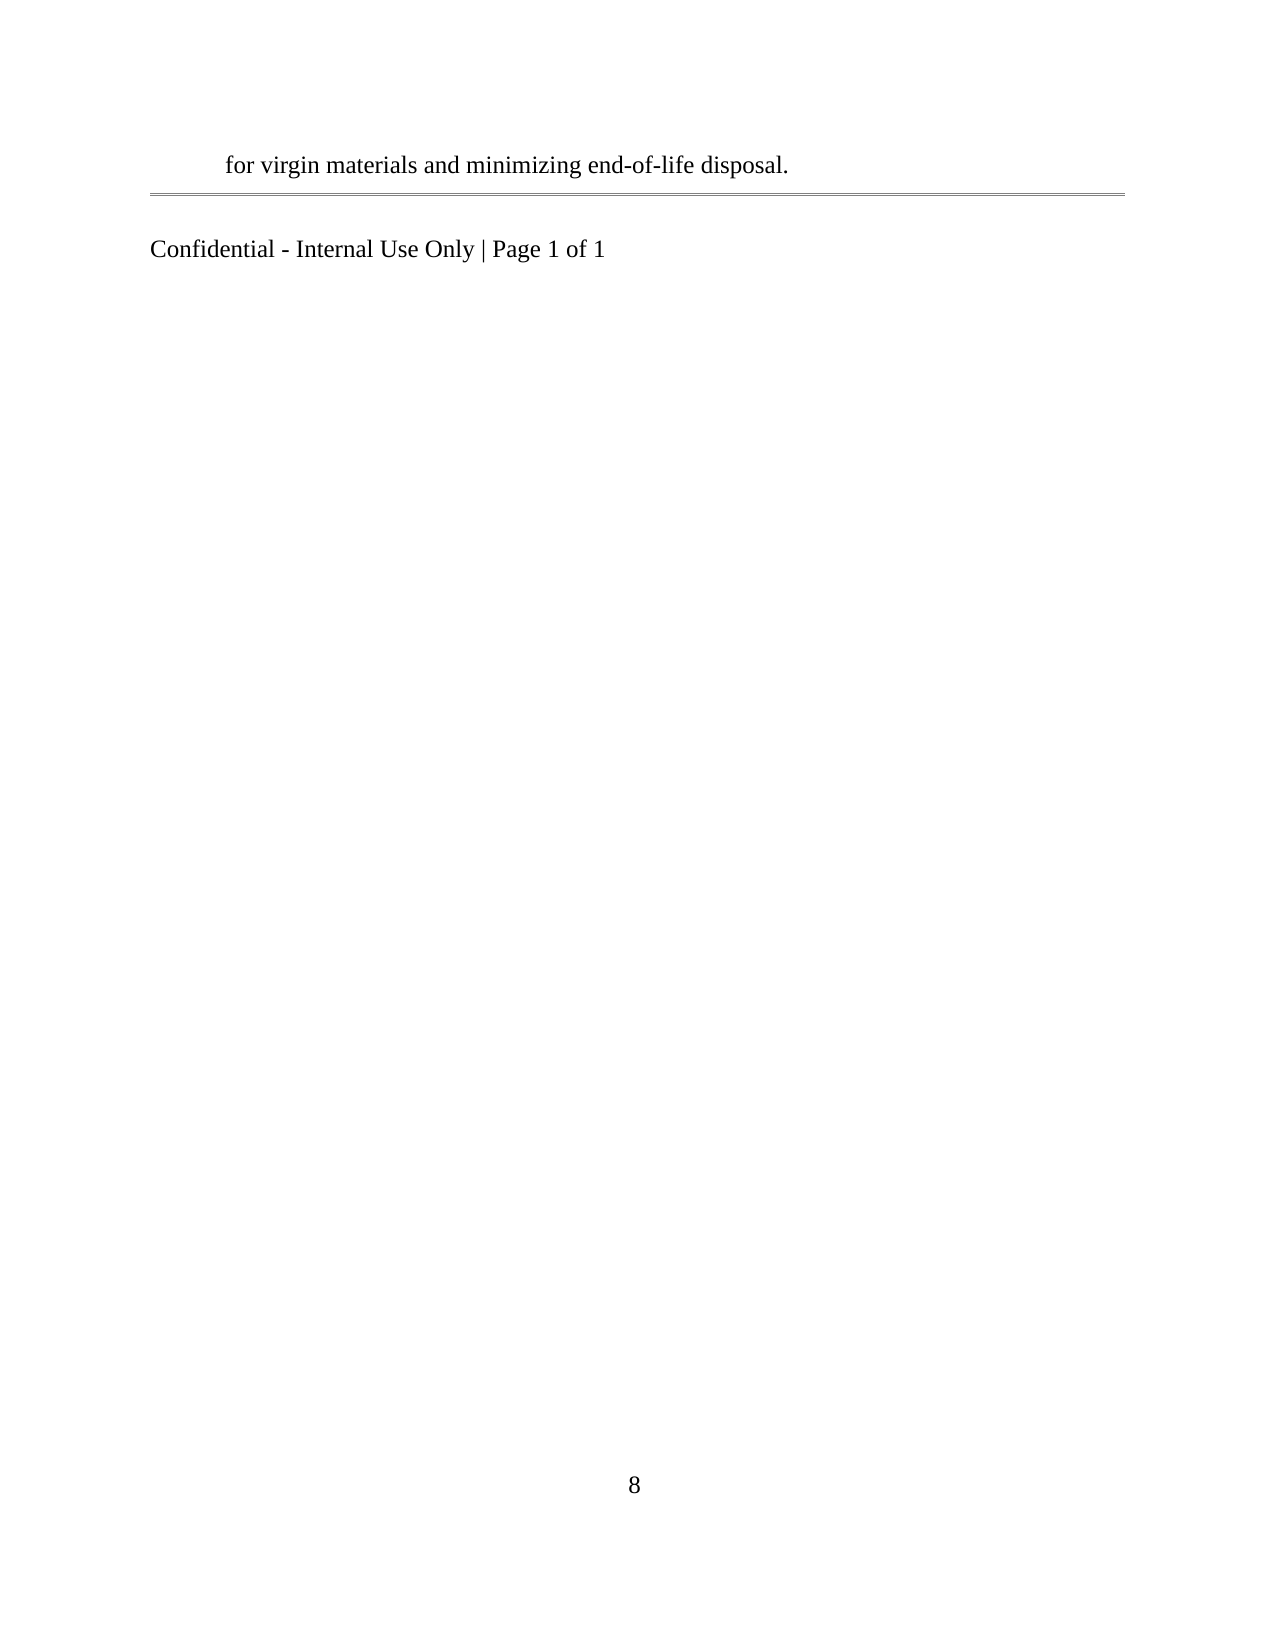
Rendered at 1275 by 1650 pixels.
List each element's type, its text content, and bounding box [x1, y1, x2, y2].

list for virgin materials and minimizing end-of-life disposal. [187, 150, 1125, 179]
text Confidential - Internal Use Only | Page 1 of 1 [150, 234, 1125, 263]
